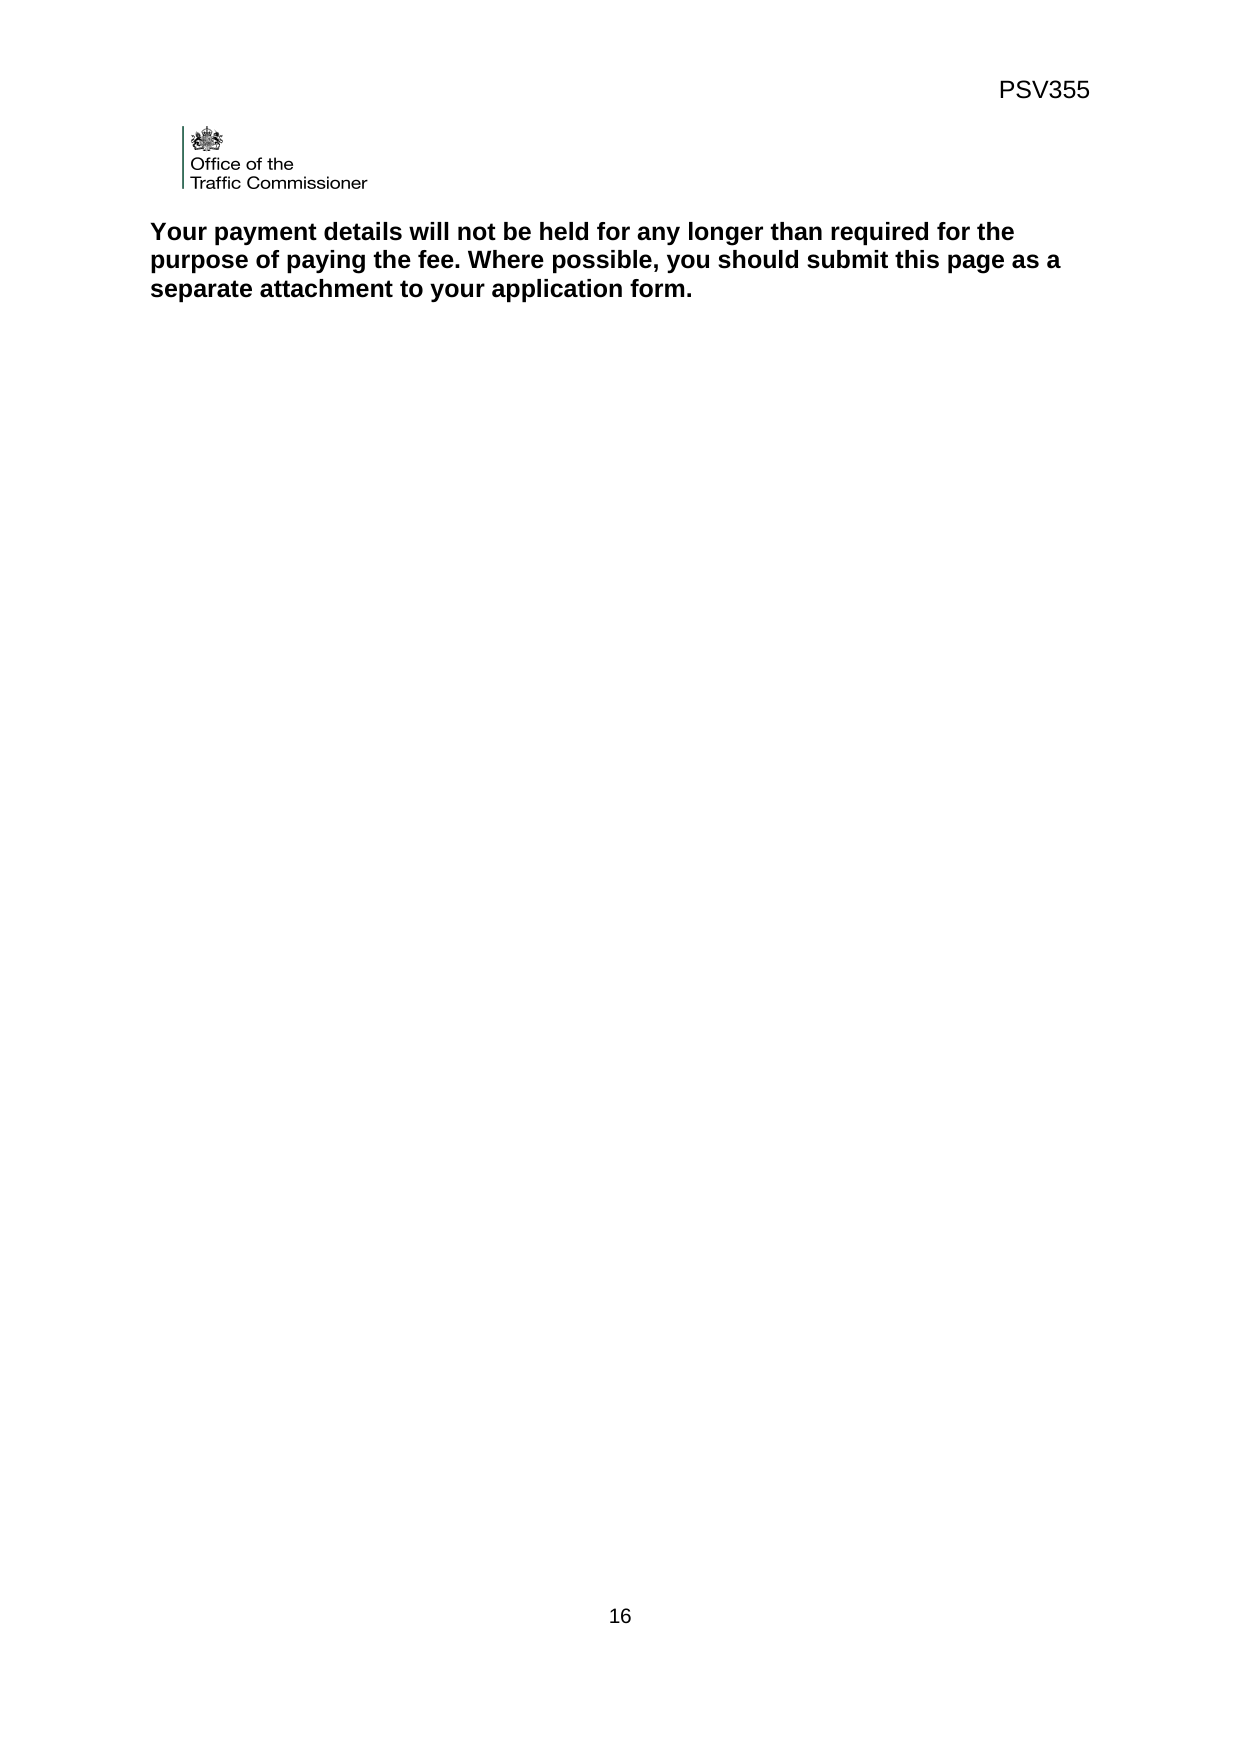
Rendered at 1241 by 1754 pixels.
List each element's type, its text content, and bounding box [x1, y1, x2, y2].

text Your payment details will not be held for any longer than required for the purpose of paying the fee. Where possible, you should submit this page as a separate attachment to your application form. [150, 217, 1090, 303]
